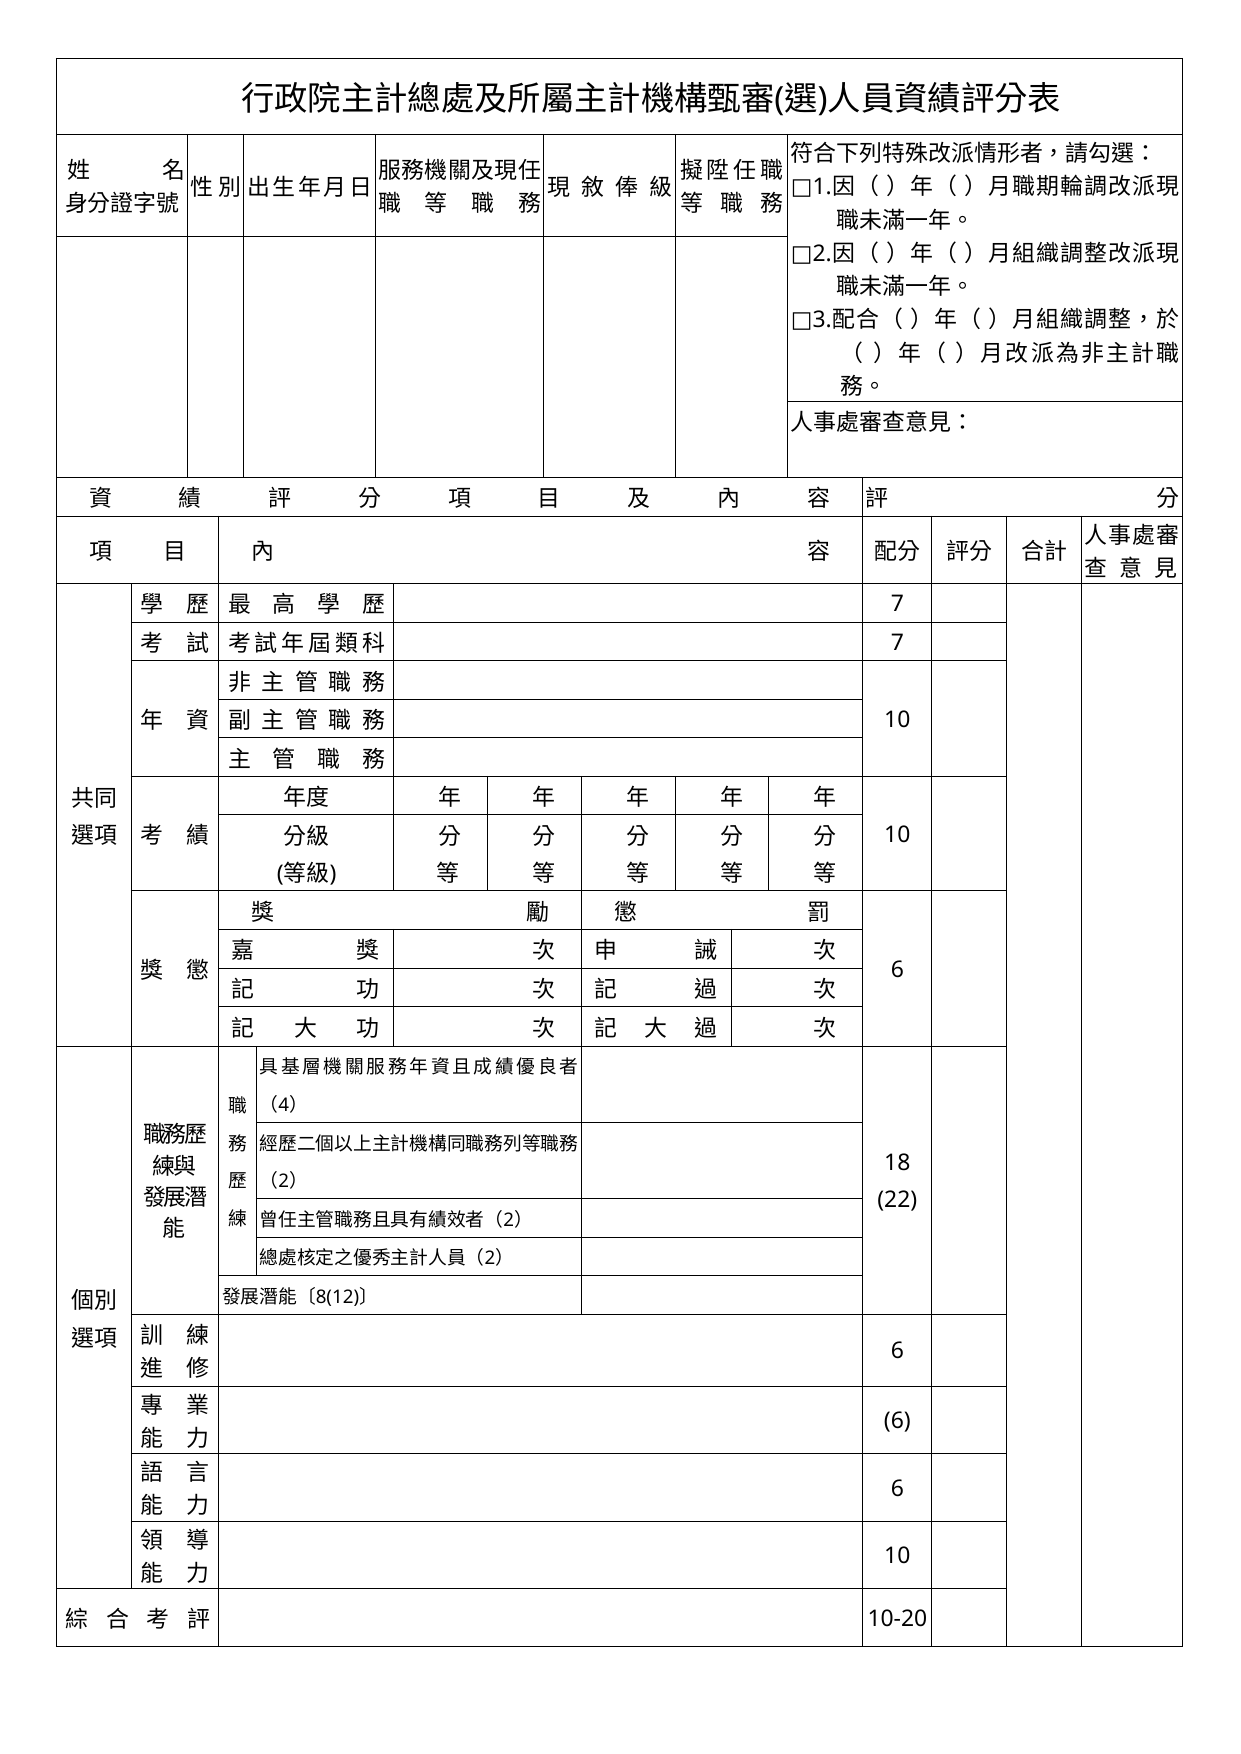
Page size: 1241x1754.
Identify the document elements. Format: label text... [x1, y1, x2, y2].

table_cell [394, 623, 862, 660]
table_cell 7 [863, 584, 931, 622]
table_cell [394, 584, 862, 622]
table_cell 專業 能力 [132, 1387, 218, 1453]
table_cell 年 [488, 777, 581, 814]
table_cell 具基層機關服務年資且成績優良者（4） [257, 1047, 581, 1122]
table_cell 獎勵 [219, 891, 581, 929]
table_cell 次 [394, 1007, 581, 1046]
table_cell 現敘俸級 [544, 135, 675, 236]
table_cell [932, 1522, 1006, 1588]
table_cell 副主管職務 [219, 700, 393, 737]
table_cell (6) [863, 1387, 931, 1453]
table_cell 最高學歷 [219, 584, 393, 622]
table_cell 領導 能力 [132, 1522, 218, 1588]
table_cell 年資 [132, 661, 218, 776]
table_cell 10 [863, 777, 931, 890]
table_cell [394, 700, 862, 737]
table_cell [932, 1589, 1006, 1646]
table_cell 語言 能力 [132, 1454, 218, 1521]
table_cell [582, 1238, 862, 1275]
table_cell 學歷 [132, 584, 218, 622]
table_cell [1007, 584, 1081, 1646]
table_cell 次 [732, 930, 862, 967]
table_cell 主管職務 [219, 738, 393, 776]
table_cell [932, 623, 1006, 660]
table_cell 合計 [1007, 517, 1081, 583]
table_cell [676, 237, 787, 477]
table_cell [932, 584, 1006, 622]
table_cell 次 [732, 969, 862, 1006]
table_cell [394, 738, 862, 776]
table_cell 6 [863, 1315, 931, 1386]
table_cell [219, 1387, 862, 1453]
table_cell 姓名 身分證字號 [57, 135, 187, 236]
table_cell [932, 1387, 1006, 1453]
table_cell [188, 237, 243, 477]
table_cell 10 [863, 661, 931, 776]
table_cell 評分 [932, 517, 1006, 583]
table_cell 7 [863, 623, 931, 660]
table_cell 分 等 [394, 815, 487, 890]
table_cell 服務機關及現任職等職務 [376, 135, 543, 236]
table_cell 記大功 [219, 1007, 393, 1046]
table_cell 懲罰 [582, 891, 862, 929]
table_cell 出生年月日 [244, 135, 375, 236]
table_cell 年 [676, 777, 768, 814]
table_cell [57, 237, 187, 477]
table_cell 擬陞任職等職務 [676, 135, 787, 236]
table_cell 總處核定之優秀主計人員（2） [257, 1238, 581, 1275]
table_cell 分 等 [488, 815, 581, 890]
table_cell 考試年屆類科 [219, 623, 393, 660]
table_cell [219, 1454, 862, 1521]
table_cell [544, 237, 675, 477]
table_cell 分 等 [582, 815, 675, 890]
table_cell 年 [769, 777, 862, 814]
table_cell 職務歷練與 發展潛能 [132, 1047, 218, 1314]
table_cell [376, 237, 543, 477]
table_cell [932, 661, 1006, 776]
table_cell [582, 1047, 862, 1122]
table_cell 嘉獎 [219, 930, 393, 967]
table_cell 記功 [219, 969, 393, 1006]
table_cell 分 等 [769, 815, 862, 890]
table_cell [1082, 584, 1182, 1646]
table_cell 獎懲 [132, 891, 218, 1046]
table_cell [932, 891, 1006, 1046]
table_cell 次 [394, 930, 581, 967]
table_cell 內容 [219, 517, 862, 583]
table_cell [244, 237, 375, 477]
table_cell 性別 [188, 135, 243, 236]
table_cell 配分 [863, 517, 931, 583]
table_cell 經歷二個以上主計機構同職務列等職務（2） [257, 1123, 581, 1198]
table_cell 6 [863, 891, 931, 1046]
table_cell 6 [863, 1454, 931, 1521]
table_cell 職務歷練 [219, 1047, 256, 1275]
table_cell 年 [394, 777, 487, 814]
table_header 行政院主計總處及所屬主計機構甄審(選)人員資績評分表 [57, 59, 1182, 134]
table_cell [932, 1047, 1006, 1314]
table_cell 年度 [219, 777, 393, 814]
table_cell [219, 1315, 862, 1386]
table_cell 10 [863, 1522, 931, 1588]
table_cell 項目 [57, 517, 218, 583]
table_cell 人事處審查意見： [788, 402, 1182, 477]
table_cell 人事處審查意見 [1082, 517, 1182, 583]
table_cell 發展潛能〔8(12)〕 [219, 1276, 581, 1314]
table_cell 記大過 [582, 1007, 731, 1046]
table_cell [932, 1454, 1006, 1521]
table_cell 申誡 [582, 930, 731, 967]
table_cell 次 [732, 1007, 862, 1046]
table_cell 訓練 進修 [132, 1315, 218, 1386]
table_cell 個別 選項 [57, 1047, 131, 1588]
table_cell 符合下列特殊改派情形者，請勾選： □1.因（ ）年（ ）月職期輪調改派現職未滿一年。 □2.因（ ）年（ ）月組織調整改派現職未滿一年。 □3.配合（ ）年（ ）月組織調整，於（ ）年（ ）月改派為非主計職務。 [788, 135, 1182, 401]
table_cell [394, 661, 862, 699]
table_cell 次 [394, 969, 581, 1006]
table_cell 非主管職務 [219, 661, 393, 699]
table_cell [932, 1315, 1006, 1386]
table_cell 記過 [582, 969, 731, 1006]
table_cell 考績 [132, 777, 218, 890]
table_cell [582, 1199, 862, 1237]
table_cell 評分 [863, 478, 1182, 516]
table_cell 綜合考評 [57, 1589, 218, 1646]
table_cell [932, 777, 1006, 890]
table_cell 分級 (等級) [219, 815, 393, 890]
table_cell 分 等 [676, 815, 768, 890]
table_cell 共同 選項 [57, 584, 131, 1046]
table_cell 考試 [132, 623, 218, 660]
table_cell [582, 1276, 862, 1314]
table_cell [582, 1123, 862, 1198]
table_cell 資績評分項目及內容 [57, 478, 862, 516]
table_cell [219, 1589, 862, 1646]
table_cell 年 [582, 777, 675, 814]
table_cell 10-20 [863, 1589, 931, 1646]
table_cell [219, 1522, 862, 1588]
table_cell 18 (22) [863, 1047, 931, 1314]
table_cell 曾任主管職務且具有績效者（2） [257, 1199, 581, 1237]
